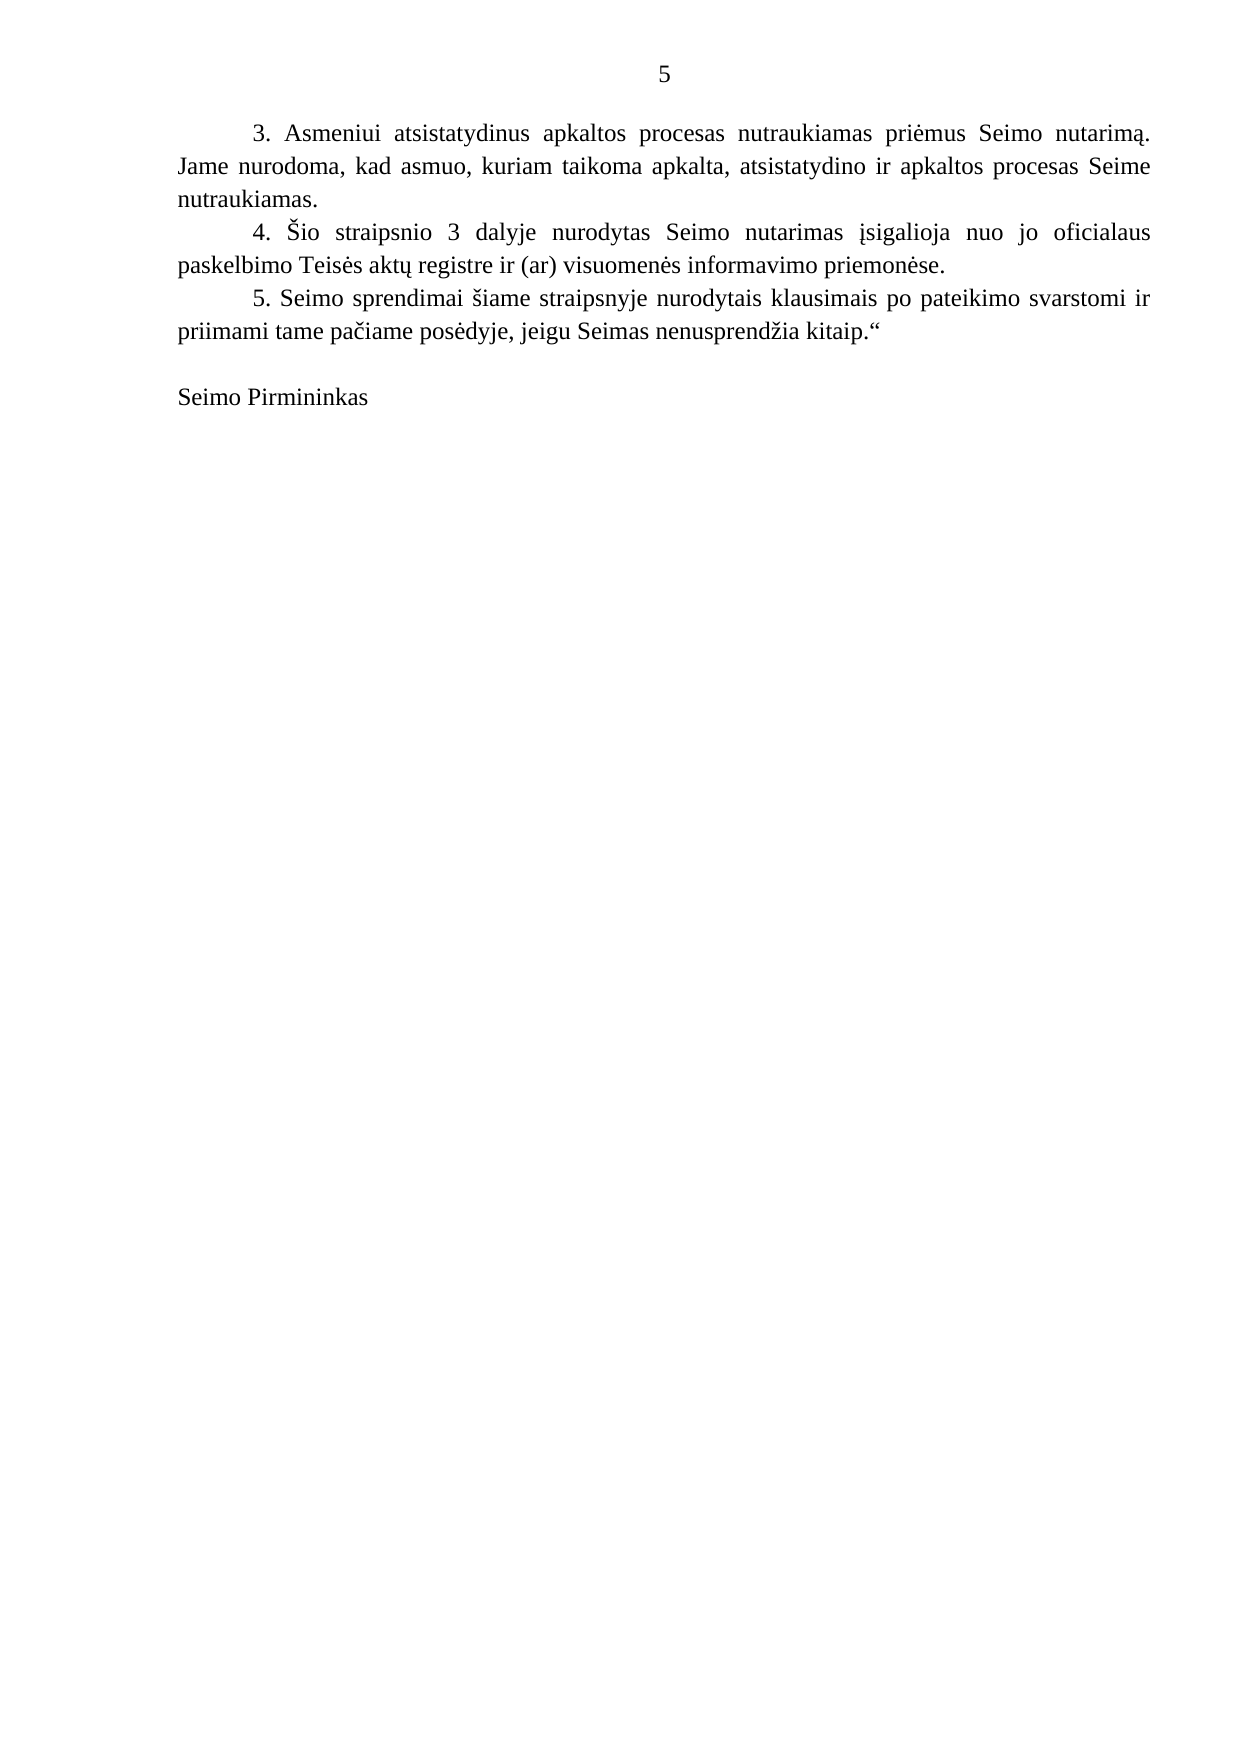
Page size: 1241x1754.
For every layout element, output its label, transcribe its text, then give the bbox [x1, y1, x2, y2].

text 4. Šio straipsnio 3 dalyje nurodytas Seimo nutarimas įsigalioja nuo jo oficialaus paskelbimo Teisės aktų registre ir (ar) visuomenės informavimo priemonėse. [177, 217, 1152, 279]
text 5. Seimo sprendimai šiame straipsnyje nurodytais klausimais po pateikimo svarstomi ir priimami tame pačiame posėdyje, jeigu Seimas nenusprendžia kitaip.“ [177, 283, 1152, 345]
text 3. Asmeniui atsistatydinus apkaltos procesas nutraukiamas priėmus Seimo nutarimą. Jame nurodoma, kad asmuo, kuriam taikoma apkalta, atsistatydino ir apkaltos procesas Seime nutraukiamas. [177, 118, 1152, 213]
text Seimo Pirmininkas [177, 382, 1152, 411]
